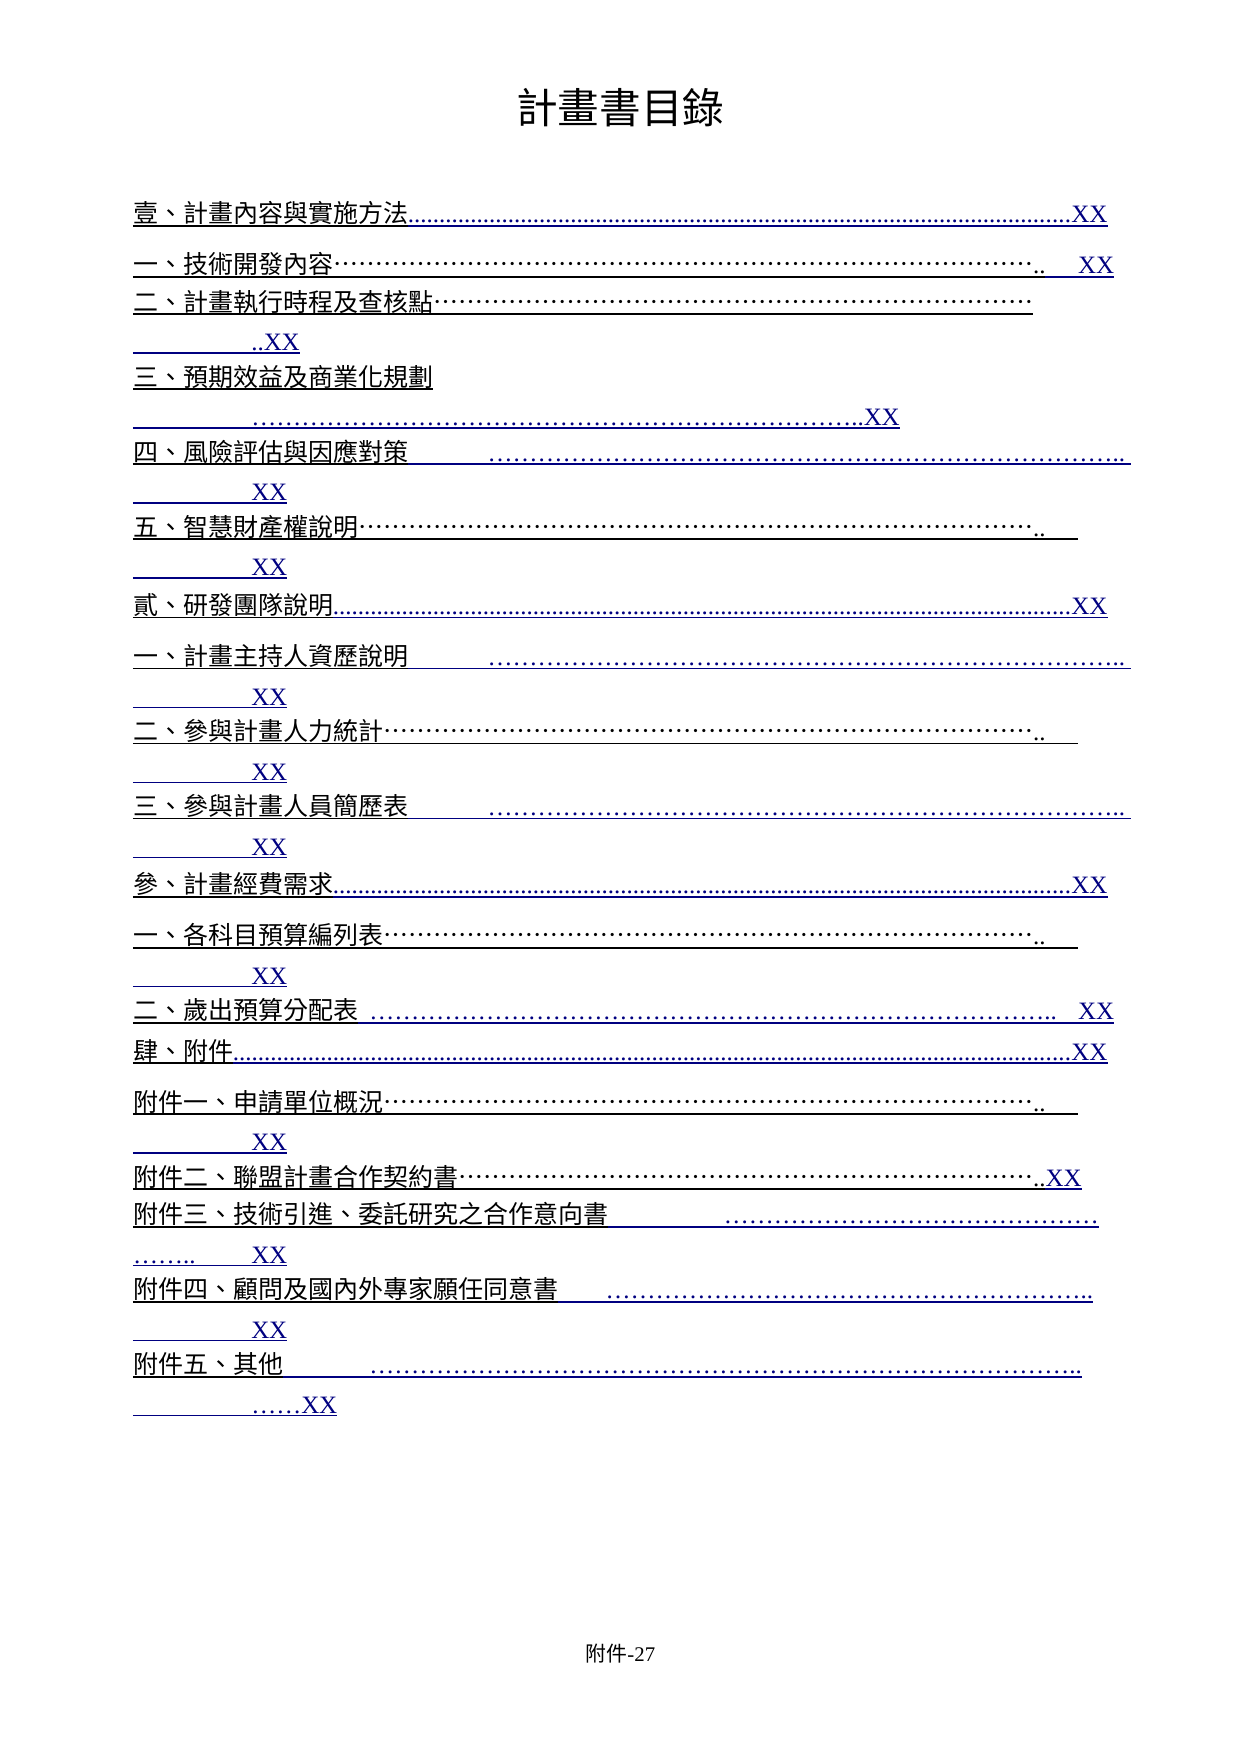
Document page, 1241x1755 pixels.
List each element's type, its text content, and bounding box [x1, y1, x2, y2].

text 附件二、聯盟計畫合作契約書……………………………………………………………..XX [133, 1156, 1121, 1194]
text 三、參與計畫人員簡歷表 ………………………………………………………………….. XX [133, 785, 1121, 818]
text 附件五、其他 ………………………………………………………………………….. ……XX [133, 1344, 1121, 1419]
text 一、計畫主持人資歷說明 ………………………………………………………………….. XX [133, 635, 1121, 668]
text [133, 227, 1107, 231]
text 壹、計畫內容與實施方法 XX [133, 189, 1107, 225]
text [133, 618, 1107, 623]
text 一、計畫主持人資歷說明 ………………………………………………………………….. XX [133, 669, 1121, 710]
text 三、參與計畫人員簡歷表 ………………………………………………………………….. XX [133, 819, 1121, 860]
text [133, 898, 1107, 902]
text 一、技術開發內容………………………………………………………………………….. XX [133, 244, 1121, 281]
text 五、智慧財產權說明……………………………………………………………………….. XX [133, 506, 1121, 581]
text [133, 1064, 1107, 1069]
text 貳、研發團隊說明 XX [133, 581, 1107, 617]
text 二、參與計畫人力統計…………………………………………………………………….. XX [133, 710, 1121, 785]
text 四、風險評估與因應對策 ………………………………………………………………….. XX [133, 431, 1121, 463]
text 附件一、申請單位概況…………………………………………………………………….. XX [133, 1081, 1121, 1156]
text 附件四、顧問及國內外專家願任同意書 ………………………………………………….. XX [133, 1269, 1121, 1344]
text 二、歲出預算分配表 ……………………………………………………………………….. XX [133, 989, 1121, 1027]
text 附件三、技術引進、委託研究之合作意向書 …………………………………………….. XX [133, 1194, 1121, 1269]
text 二、計畫執行時程及查核點……………………………………………………………… ..XX [133, 281, 1121, 356]
text 一、各科目預算編列表…………………………………………………………………….. XX [133, 914, 1121, 989]
text 三、預期效益及商業化規劃 ………………………………………………………………..XX [133, 356, 1121, 431]
text 肆、附件 XX [133, 1027, 1107, 1062]
text 四、風險評估與因應對策 ………………………………………………………………….. XX [133, 465, 1121, 506]
text 計畫書目錄 [133, 75, 1107, 135]
text 參、計畫經費需求 XX [133, 860, 1107, 896]
